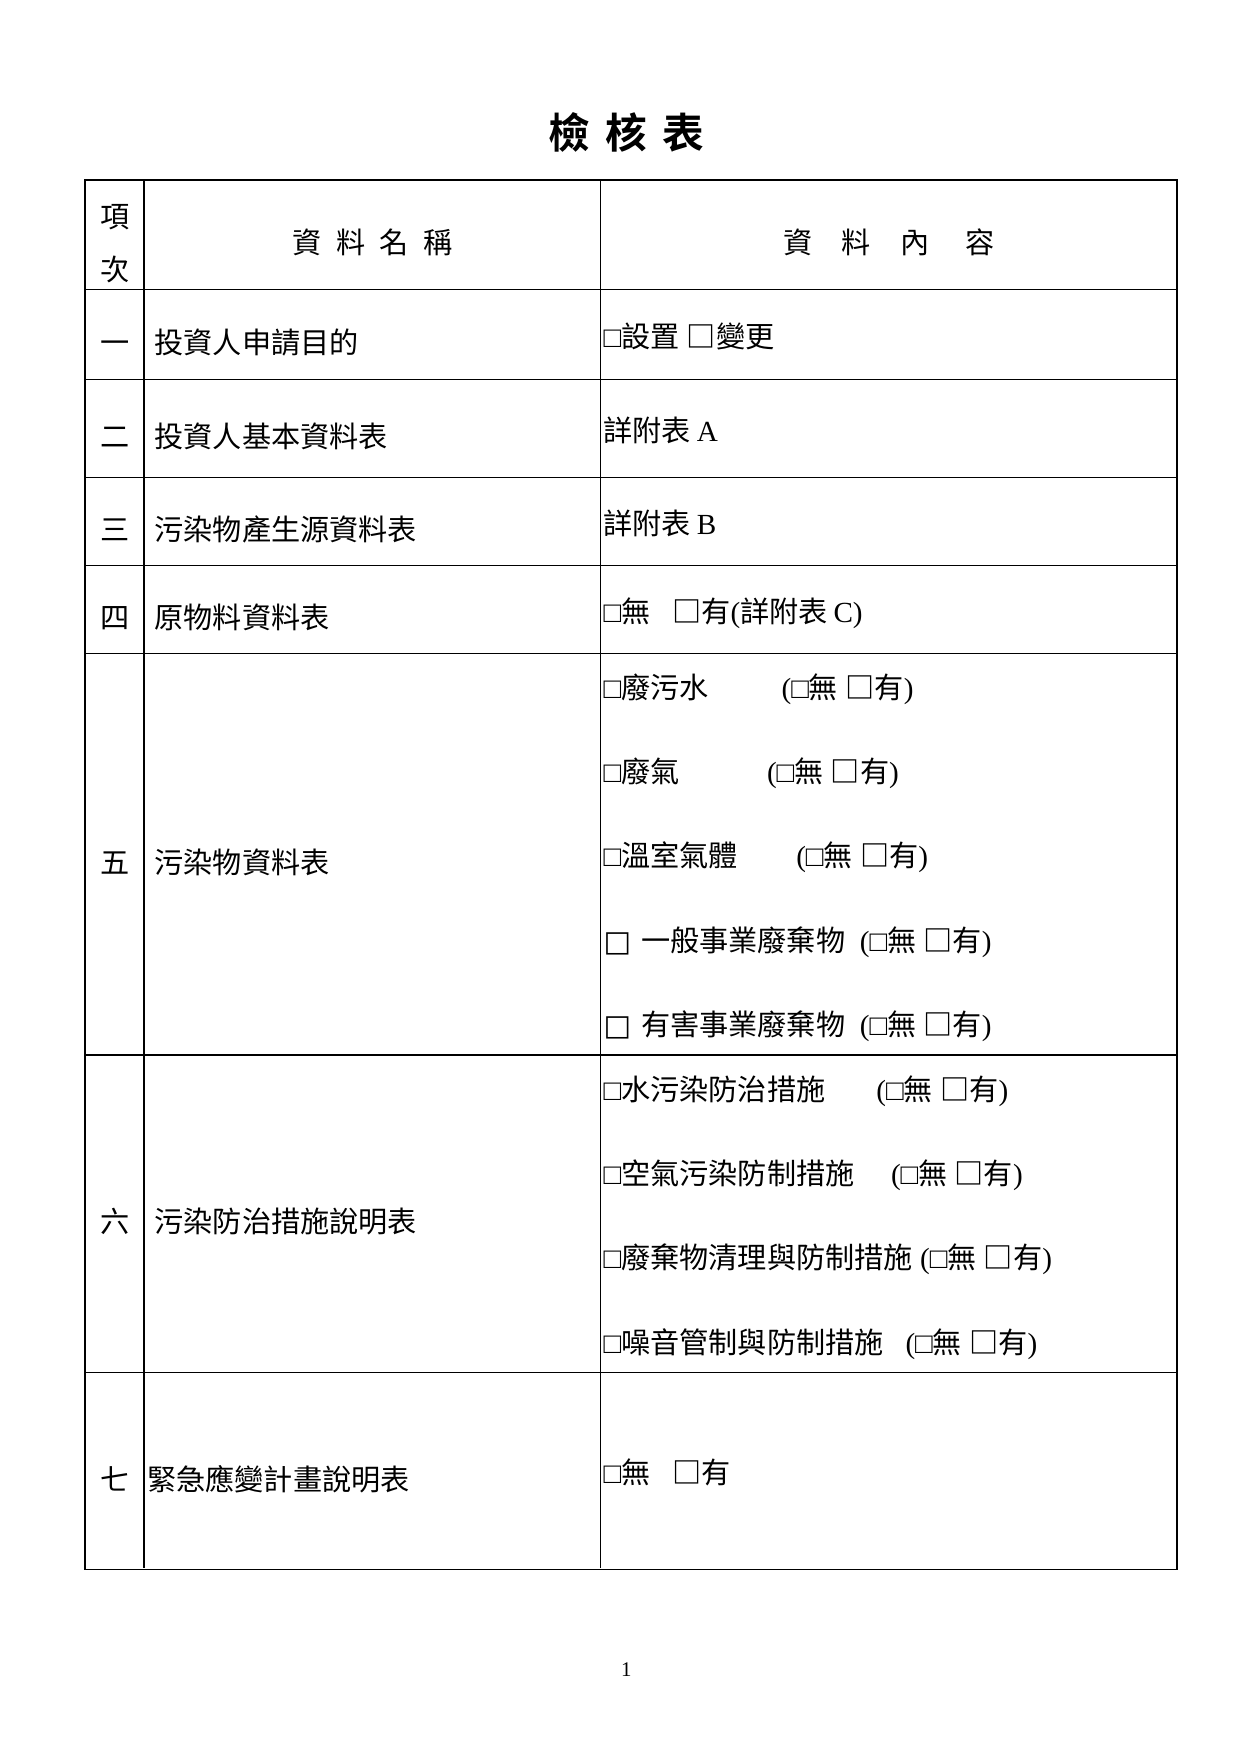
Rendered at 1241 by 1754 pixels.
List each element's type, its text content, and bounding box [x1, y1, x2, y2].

table_header 資 料 名 稱 [145, 181, 600, 288]
table_header 項次 [86, 181, 143, 288]
table_cell 污染物資料表 [145, 654, 600, 1054]
table_cell 緊急應變計畫說明表 [145, 1373, 600, 1568]
table_cell 詳附表A [601, 380, 1176, 477]
table_cell 五 [86, 654, 143, 1054]
table_cell 六 [86, 1056, 143, 1372]
table_header 資 料 內 容 [601, 181, 1176, 288]
table_cell 四 [86, 566, 143, 652]
table_cell 投資人基本資料表 [145, 380, 600, 477]
table_cell 一 [86, 290, 143, 379]
table_cell □設置 □變更 [601, 290, 1176, 379]
table_cell 二 [86, 380, 143, 477]
table_cell □無 □有 [601, 1373, 1176, 1568]
table_cell 污染防治措施說明表 [145, 1056, 600, 1372]
table_cell 原物料資料表 [145, 566, 600, 652]
table_cell 七 [86, 1373, 143, 1568]
table_cell 投資人申請目的 [145, 290, 600, 379]
table_cell 三 [86, 478, 143, 564]
table_cell 污染物產生源資料表 [145, 478, 600, 564]
table_cell □水污染防治措施 (□無 □有) □空氣污染防制措施 (□無 □有) □廢棄物清理與防制措施 (□無 □有) □噪音管制與防制措施 (□無 □有) [601, 1056, 1176, 1372]
table_cell □無 □有(詳附表C) [601, 566, 1176, 652]
table_cell 詳附表B [601, 478, 1176, 564]
table_cell □廢污水 (□無 □有) □廢氣 (□無 □有) □溫室氣體 (□無 □有) 一般事業廢棄物 (□無 □有) 有害事業廢棄物 (□無 □有) [601, 654, 1176, 1054]
text 檢 核 表 [89, 100, 1163, 160]
